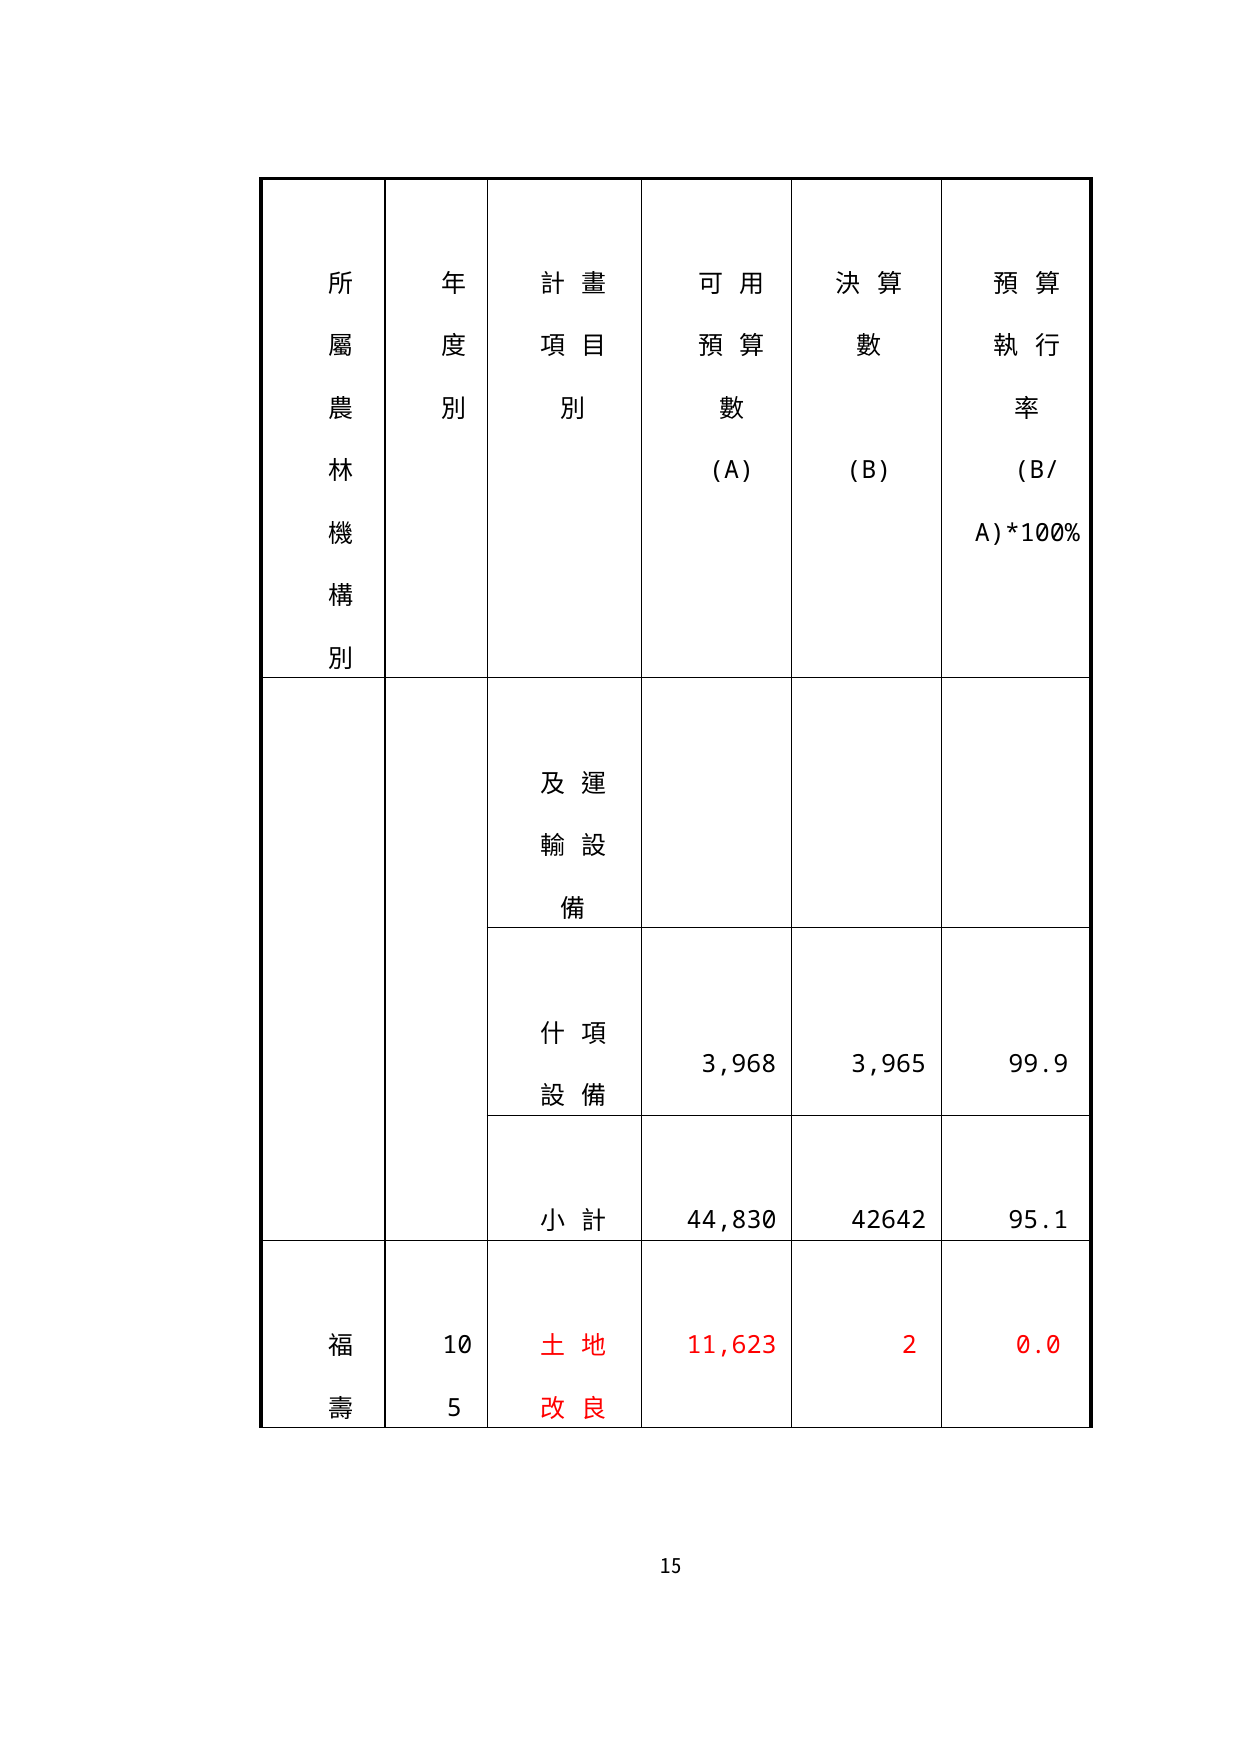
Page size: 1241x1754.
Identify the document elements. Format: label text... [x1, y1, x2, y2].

table_cell 3,965 [792, 928, 941, 1115]
table_cell 小計 [488, 1116, 641, 1240]
table_cell 44,830 [642, 1116, 791, 1240]
table_cell [263, 678, 384, 1240]
table_header 預算 執行率 (B/A)*100% [942, 180, 1089, 677]
table_header 決算數 (B) [792, 180, 941, 677]
table_cell 土地改良 [488, 1241, 641, 1427]
table_cell 42642 [792, 1116, 941, 1240]
table_cell 95.1 [942, 1116, 1089, 1240]
table_cell 2 [792, 1241, 941, 1427]
table_cell 3,968 [642, 928, 791, 1115]
table_cell [792, 678, 941, 927]
table_cell [642, 678, 791, 927]
table_header 計畫 項目別 [488, 180, 641, 677]
table_cell 99.9 [942, 928, 1089, 1115]
table_cell 105 [386, 1241, 487, 1427]
table_header 可用 預算數 (A) [642, 180, 791, 677]
table_cell 什項設備 [488, 928, 641, 1115]
table_cell 及運輸設備 [488, 678, 641, 927]
table_cell 福壽 [263, 1241, 384, 1427]
table_cell 11,623 [642, 1241, 791, 1427]
table_header 所屬農林 機構別 [263, 180, 384, 677]
table_header 年度別 [386, 180, 487, 677]
table_cell [386, 678, 487, 1240]
table_cell [942, 678, 1089, 927]
table_cell 0.0 [942, 1241, 1089, 1427]
